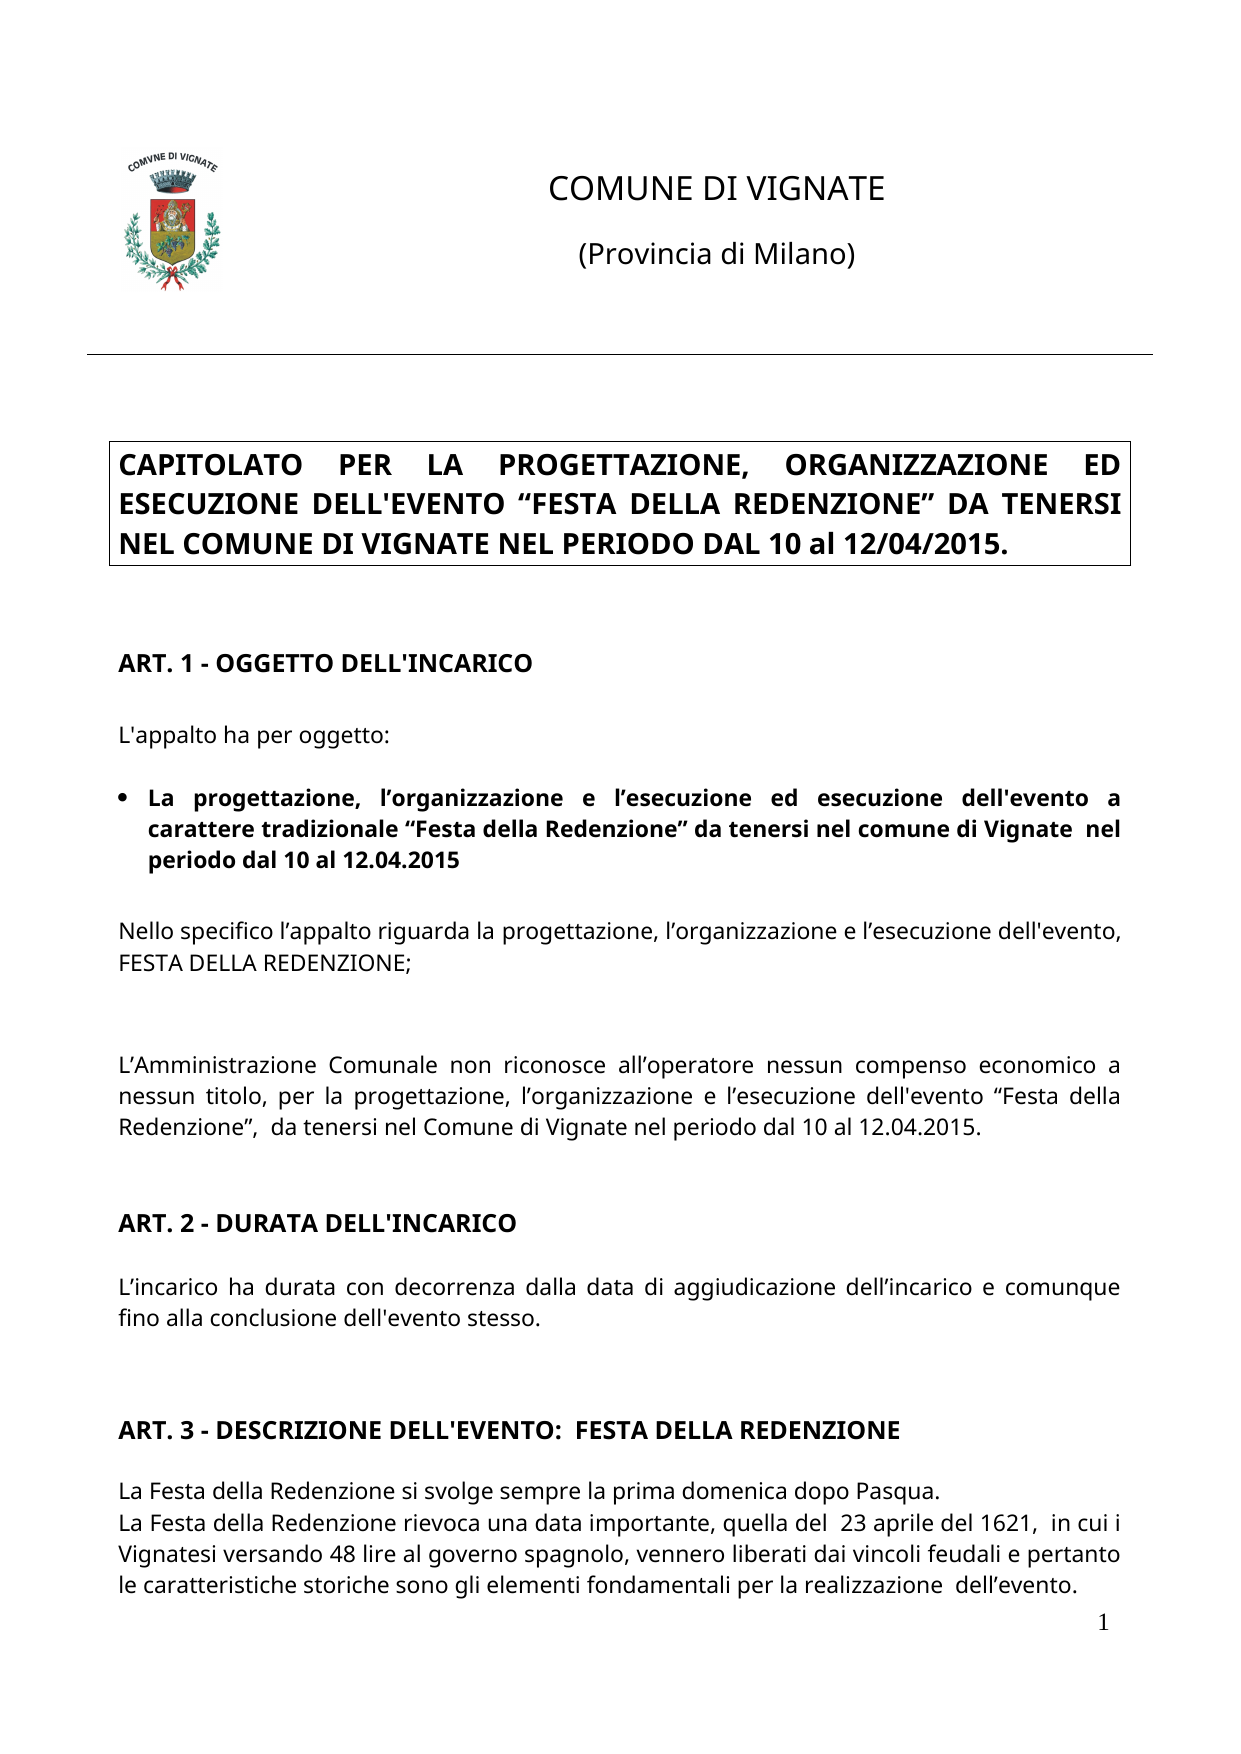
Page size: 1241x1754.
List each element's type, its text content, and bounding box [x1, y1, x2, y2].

subtitle ART. 2 - DURATA DELL'INCARICO [118, 1205, 1122, 1239]
table_header [87, 148, 281, 354]
text L’incarico ha durata con decorrenza dalla data di aggiudicazione dell’incarico e comunque fino alla conclusione dell'evento stesso. [118, 1271, 1122, 1333]
text L’Amministrazione Comunale non riconosce all’operatore nessun compenso economico a nessun titolo, per la progettazione, l’organizzazione e l’esecuzione dell'evento “Festa della Redenzione”, da tenersi nel Comune di Vignate nel periodo dal 10 al 12.04.2015. [118, 1049, 1122, 1142]
text L'appalto ha per oggetto: [118, 719, 1122, 751]
subtitle ART. 3 - DESCRIZIONE DELL'EVENTO: FESTA DELLA REDENZIONE [118, 1412, 1122, 1446]
subtitle ART. 1 - OGGETTO DELL'INCARICO [118, 646, 1122, 679]
text Nello specifico l’appalto riguarda la progettazione, l’organizzazione e l’esecuzione dell'evento, FESTA DELLA REDENZIONE; [118, 915, 1122, 978]
text La Festa della Redenzione rievoca una data importante, quella del 23 aprile del 1621, in cui i Vignatesi versando 48 lire al governo spagnolo, vennero liberati dai vincoli feudali e pertanto le caratteristiche storiche sono gli elementi fondamentali per la realizzazione dell’evento. [118, 1506, 1122, 1600]
subtitle La Festa della Redenzione si svolge sempre la prima domenica dopo Pasqua. [118, 1475, 1122, 1506]
text CAPITOLATO PER LA PROGETTAZIONE, ORGANIZZAZIONE ED ESECUZIONE DELL'EVENTO “FESTA DELLA REDENZIONE” DA TENERSI NEL COMUNE DI VIGNATE NEL PERIODO DAL 10 al 12/04/2015. [110, 442, 1130, 565]
list La progettazione, l’organizzazione e l’esecuzione ed esecuzione dell'evento a carattere tradizionale “Festa della Redenzione” da tenersi nel comune di Vignate nel periodo dal 10 al 12.04.2015 [118, 782, 1122, 876]
table_header COMUNE DI VIGNATE (Provincia di Milano) [281, 148, 1153, 354]
